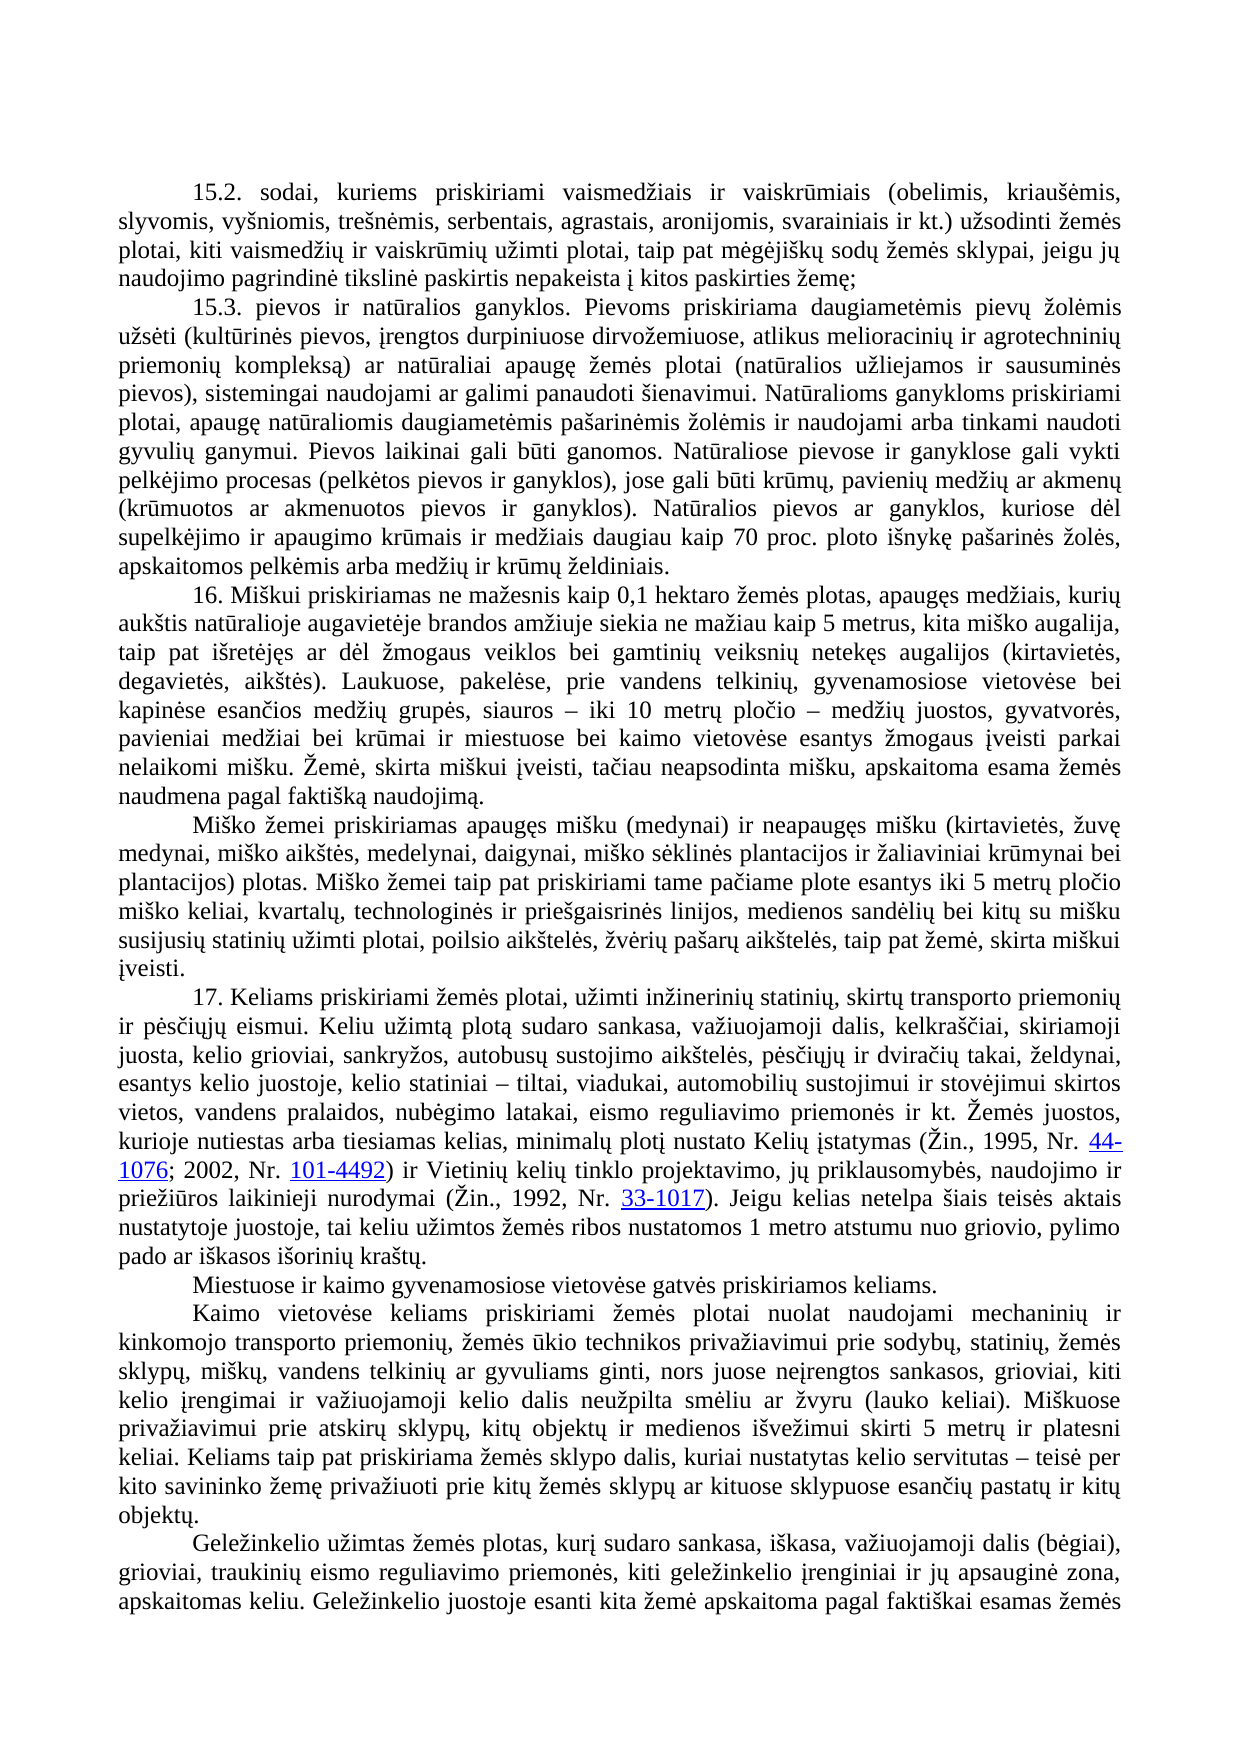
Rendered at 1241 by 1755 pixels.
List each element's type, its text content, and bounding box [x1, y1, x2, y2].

text Miestuose ir kaimo gyvenamosiose vietovėse gatvės priskiriamos keliams. [118, 1270, 1122, 1298]
text Miško žemei priskiriamas apaugęs mišku (medynai) ir neapaugęs mišku (kirtavietės, žuvę medynai, miško aikštės, medelynai, daigynai, miško sėklinės plantacijos ir žaliaviniai krūmynai bei plantacijos) plotas. Miško žemei taip pat priskiriami tame pačiame plote esantys iki 5 metrų pločio miško keliai, kvartalų, technologinės ir priešgaisrinės linijos, medienos sandėlių bei kitų su mišku susijusių statinių užimti plotai, poilsio aikštelės, žvėrių pašarų aikštelės, taip pat žemė, skirta miškui įveisti. [118, 810, 1122, 982]
text 17. Keliams priskiriami žemės plotai, užimti inžinerinių statinių, skirtų transporto priemonių ir pėsčiųjų eismui. Keliu užimtą plotą sudaro sankasa, važiuojamoji dalis, kelkraščiai, skiriamoji juosta, kelio grioviai, sankryžos, autobusų sustojimo aikštelės, pėsčiųjų ir dviračių takai, želdynai, esantys kelio juostoje, kelio statiniai – tiltai, viadukai, automobilių sustojimui ir stovėjimui skirtos vietos, vandens pralaidos, nubėgimo latakai, eismo reguliavimo priemonės ir kt. Žemės juostos, kurioje nutiestas arba tiesiamas kelias, minimalų plotį nustato Kelių įstatymas (Žin., 1995, Nr. 44-1076; 2002, Nr. 101-4492) ir Vietinių kelių tinklo projektavimo, jų priklausomybės, naudojimo ir priežiūros laikinieji nurodymai (Žin., 1992, Nr. 33-1017). Jeigu kelias netelpa šiais teisės aktais nustatytoje juostoje, tai keliu užimtos žemės ribos nustatomos 1 metro atstumu nuo griovio, pylimo pado ar iškasos išorinių kraštų. [118, 982, 1122, 1270]
text Kaimo vietovėse keliams priskiriami žemės plotai nuolat naudojami mechaninių ir kinkomojo transporto priemonių, žemės ūkio technikos privažiavimui prie sodybų, statinių, žemės sklypų, miškų, vandens telkinių ar gyvuliams ginti, nors juose neįrengtos sankasos, grioviai, kiti kelio įrengimai ir važiuojamoji kelio dalis neužpilta smėliu ar žvyru (lauko keliai). Miškuose privažiavimui prie atskirų sklypų, kitų objektų ir medienos išvežimui skirti 5 metrų ir platesni keliai. Keliams taip pat priskiriama žemės sklypo dalis, kuriai nustatytas kelio servitutas – teisė per kito savininko žemę privažiuoti prie kitų žemės sklypų ar kituose sklypuose esančių pastatų ir kitų objektų. [118, 1298, 1122, 1528]
text Geležinkelio užimtas žemės plotas, kurį sudaro sankasa, iškasa, važiuojamoji dalis (bėgiai), grioviai, traukinių eismo reguliavimo priemonės, kiti geležinkelio įrenginiai ir jų apsauginė zona, apskaitomas keliu. Geležinkelio juostoje esanti kita žemė apskaitoma pagal faktiškai esamas žemės [118, 1528, 1122, 1615]
text 16. Miškui priskiriamas ne mažesnis kaip 0,1 hektaro žemės plotas, apaugęs medžiais, kurių aukštis natūralioje augavietėje brandos amžiuje siekia ne mažiau kaip 5 metrus, kita miško augalija, taip pat išretėjęs ar dėl žmogaus veiklos bei gamtinių veiksnių netekęs augalijos (kirtavietės, degavietės, aikštės). Laukuose, pakelėse, prie vandens telkinių, gyvenamosiose vietovėse bei kapinėse esančios medžių grupės, siauros – iki 10 metrų pločio – medžių juostos, gyvatvorės, pavieniai medžiai bei krūmai ir miestuose bei kaimo vietovėse esantys žmogaus įveisti parkai nelaikomi mišku. Žemė, skirta miškui įveisti, tačiau neapsodinta mišku, apskaitoma esama žemės naudmena pagal faktišką naudojimą. [118, 580, 1122, 810]
text 15.3. pievos ir natūralios ganyklos. Pievoms priskiriama daugiametėmis pievų žolėmis užsėti (kultūrinės pievos, įrengtos durpiniuose dirvožemiuose, atlikus melioracinių ir agrotechninių priemonių kompleksą) ar natūraliai apaugę žemės plotai (natūralios užliejamos ir sausuminės pievos), sistemingai naudojami ar galimi panaudoti šienavimui. Natūralioms ganykloms priskiriami plotai, apaugę natūraliomis daugiametėmis pašarinėmis žolėmis ir naudojami arba tinkami naudoti gyvulių ganymui. Pievos laikinai gali būti ganomos. Natūraliose pievose ir ganyklose gali vykti pelkėjimo procesas (pelkėtos pievos ir ganyklos), jose gali būti krūmų, pavienių medžių ar akmenų (krūmuotos ar akmenuotos pievos ir ganyklos). Natūralios pievos ar ganyklos, kuriose dėl supelkėjimo ir apaugimo krūmais ir medžiais daugiau kaip 70 proc. ploto išnykę pašarinės žolės, apskaitomos pelkėmis arba medžių ir krūmų želdiniais. [118, 292, 1122, 580]
text 15.2. sodai, kuriems priskiriami vaismedžiais ir vaiskrūmiais (obelimis, kriaušėmis, slyvomis, vyšniomis, trešnėmis, serbentais, agrastais, aronijomis, svarainiais ir kt.) užsodinti žemės plotai, kiti vaismedžių ir vaiskrūmių užimti plotai, taip pat mėgėjiškų sodų žemės sklypai, jeigu jų naudojimo pagrindinė tikslinė paskirtis nepakeista į kitos paskirties žemę; [118, 177, 1122, 292]
